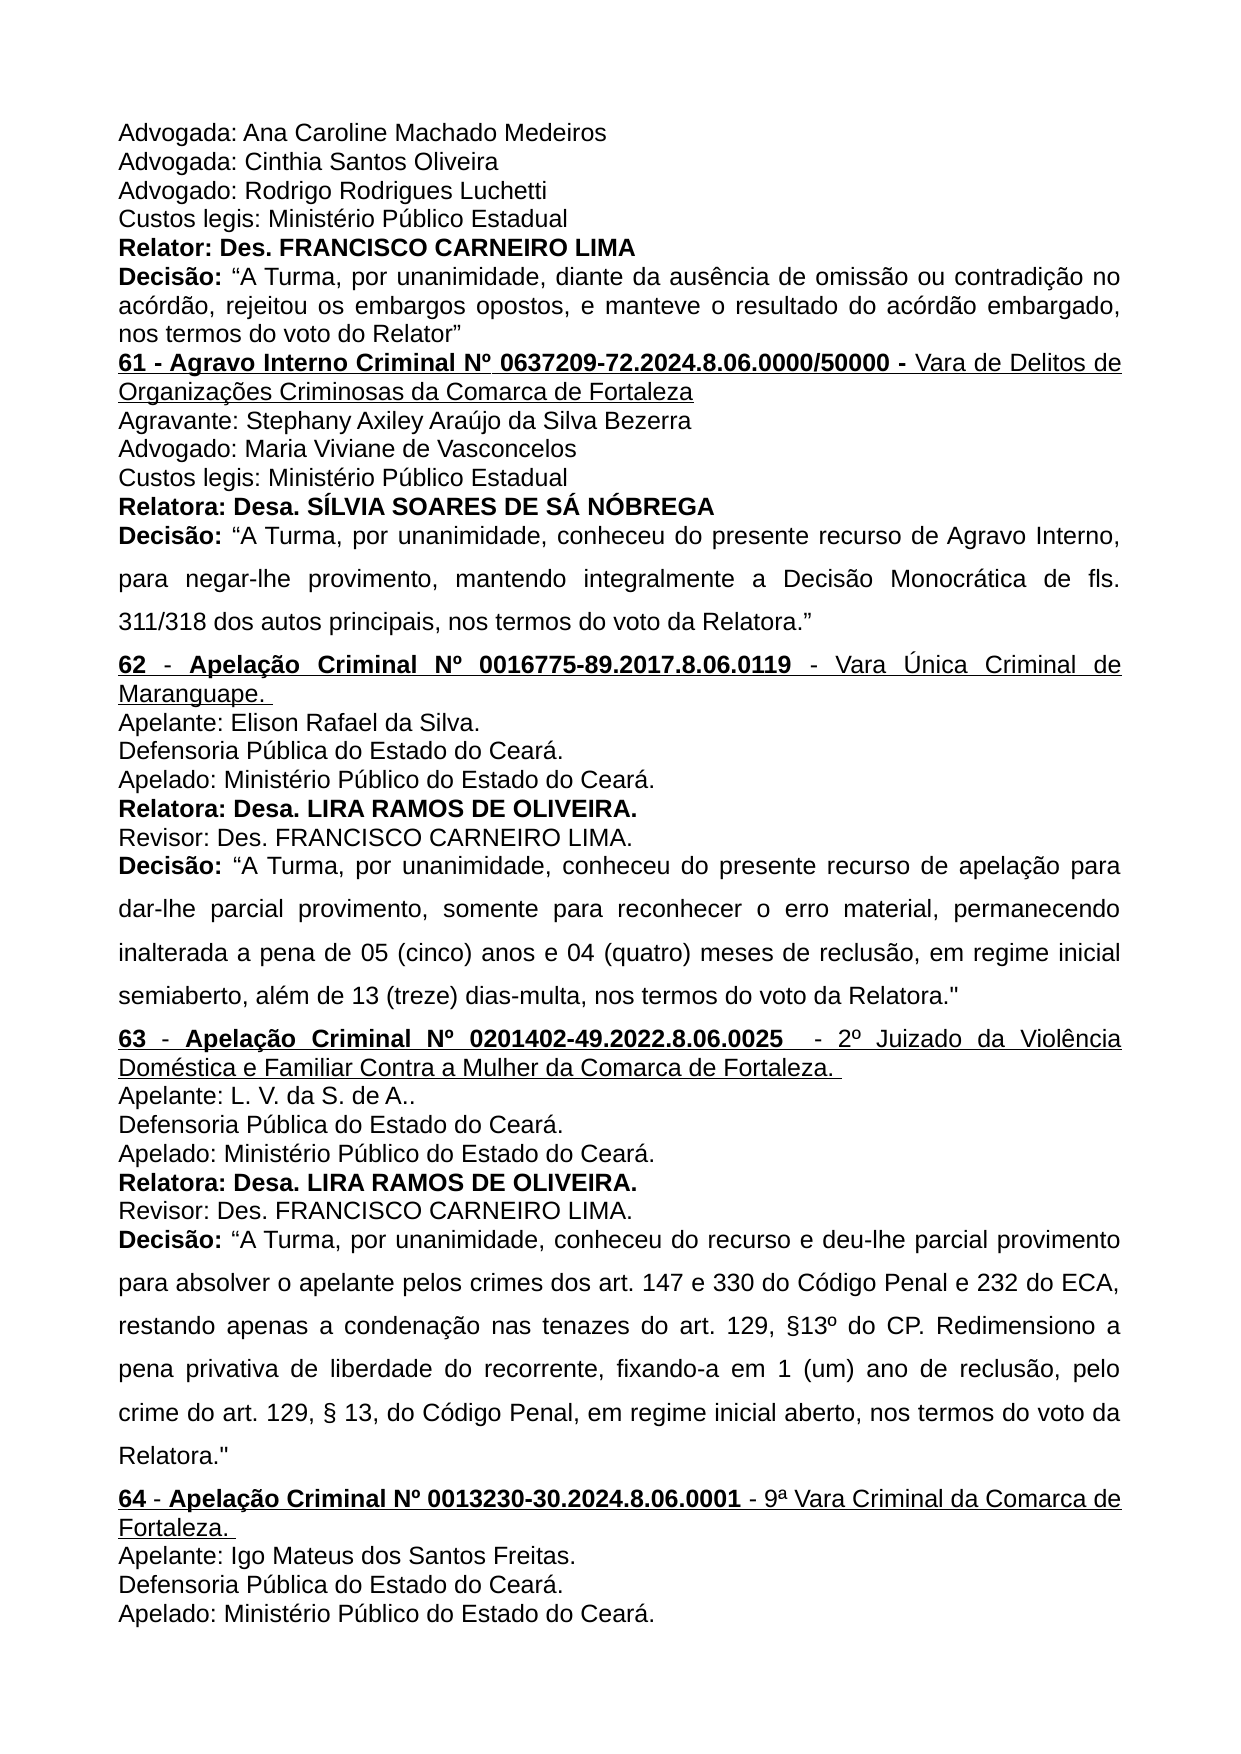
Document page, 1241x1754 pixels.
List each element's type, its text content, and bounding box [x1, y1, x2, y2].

text Defensoria Pública do Estado do Ceará. [118, 1570, 1122, 1599]
text Apelante: Igo Mateus dos Santos Freitas. [118, 1541, 1122, 1570]
text Custos legis: Ministério Público Estadual [118, 204, 1122, 233]
text 62 - Apelação Criminal Nº 0016775-89.2017.8.06.0119 - Vara Única Criminal de [118, 650, 1122, 675]
text Decisão: “A Turma, por unanimidade, conheceu do presente recurso de Agravo Interno, para negar-lhe provimento, mantendo integralmente a Decisão Monocrática de fls. 311/318 dos autos principais, nos termos do voto da Relatora.” [118, 521, 1122, 636]
text Relatora: Desa. LIRA RAMOS DE OLIVEIRA. [118, 794, 1122, 822]
text Apelado: Ministério Público do Estado do Ceará. [118, 1599, 1122, 1627]
text Advogada: Ana Caroline Machado Medeiros [118, 118, 1122, 147]
text Relator: Des. FRANCISCO CARNEIRO LIMA [118, 233, 1122, 262]
text Advogada: Cinthia Santos Oliveira [118, 147, 1122, 176]
text Organizações Criminosas da Comarca de Fortaleza [118, 374, 1122, 406]
text Doméstica e Familiar Contra a Mulher da Comarca de Fortaleza. [118, 1050, 1122, 1081]
text 61 - Agravo Interno Criminal Nº 0637209-72.2024.8.06.0000/50000 - Vara de Delitos de [118, 348, 1122, 373]
text Revisor: Des. FRANCISCO CARNEIRO LIMA. [118, 1196, 1122, 1225]
text Custos legis: Ministério Público Estadual [118, 463, 1122, 492]
text Decisão: “A Turma, por unanimidade, conheceu do recurso e deu-lhe parcial provimento para absolver o apelante pelos crimes dos art. 147 e 330 do Código Penal e 232 do ECA, restando apenas a condenação nas tenazes do art. 129, §13º do CP. Redimensiono a pena privativa de liberdade do recorrente, fixando-a em 1 (um) ano de reclusão, pelo crime do art. 129, § 13, do Código Penal, em regime inicial aberto, nos termos do voto da Relatora." [118, 1225, 1122, 1469]
text Apelado: Ministério Público do Estado do Ceará. [118, 765, 1122, 794]
text 63 - Apelação Criminal Nº 0201402-49.2022.8.06.0025 - 2º Juizado da Violência [118, 1024, 1122, 1049]
text Maranguape. [118, 676, 1122, 707]
text Decisão: “A Turma, por unanimidade, conheceu do presente recurso de apelação para dar-lhe parcial provimento, somente para reconhecer o erro material, permanecendo inalterada a pena de 05 (cinco) anos e 04 (quatro) meses de reclusão, em regime inicial semiaberto, além de 13 (treze) dias-multa, nos termos do voto da Relatora." [118, 851, 1122, 1009]
text Revisor: Des. FRANCISCO CARNEIRO LIMA. [118, 822, 1122, 851]
text Decisão: “A Turma, por unanimidade, diante da ausência de omissão ou contradição no acórdão, rejeitou os embargos opostos, e manteve o resultado do acórdão embargado, nos termos do voto do Relator” [118, 262, 1122, 348]
text Relatora: Desa. LIRA RAMOS DE OLIVEIRA. [118, 1167, 1122, 1196]
text Apelado: Ministério Público do Estado do Ceará. [118, 1139, 1122, 1167]
text Defensoria Pública do Estado do Ceará. [118, 736, 1122, 765]
text Apelante: L. V. da S. de A.. [118, 1081, 1122, 1110]
text Agravante: Stephany Axiley Araújo da Silva Bezerra [118, 406, 1122, 434]
text Relatora: Desa. SÍLVIA SOARES DE SÁ NÓBREGA [118, 492, 1122, 521]
text Defensoria Pública do Estado do Ceará. [118, 1110, 1122, 1139]
text Advogado: Maria Viviane de Vasconcelos [118, 434, 1122, 463]
text Fortaleza. [118, 1510, 1122, 1541]
text 64 - Apelação Criminal Nº 0013230-30.2024.8.06.0001 - 9ª Vara Criminal da Comarca de [118, 1484, 1122, 1509]
text Advogado: Rodrigo Rodrigues Luchetti [118, 176, 1122, 204]
text Apelante: Elison Rafael da Silva. [118, 707, 1122, 736]
